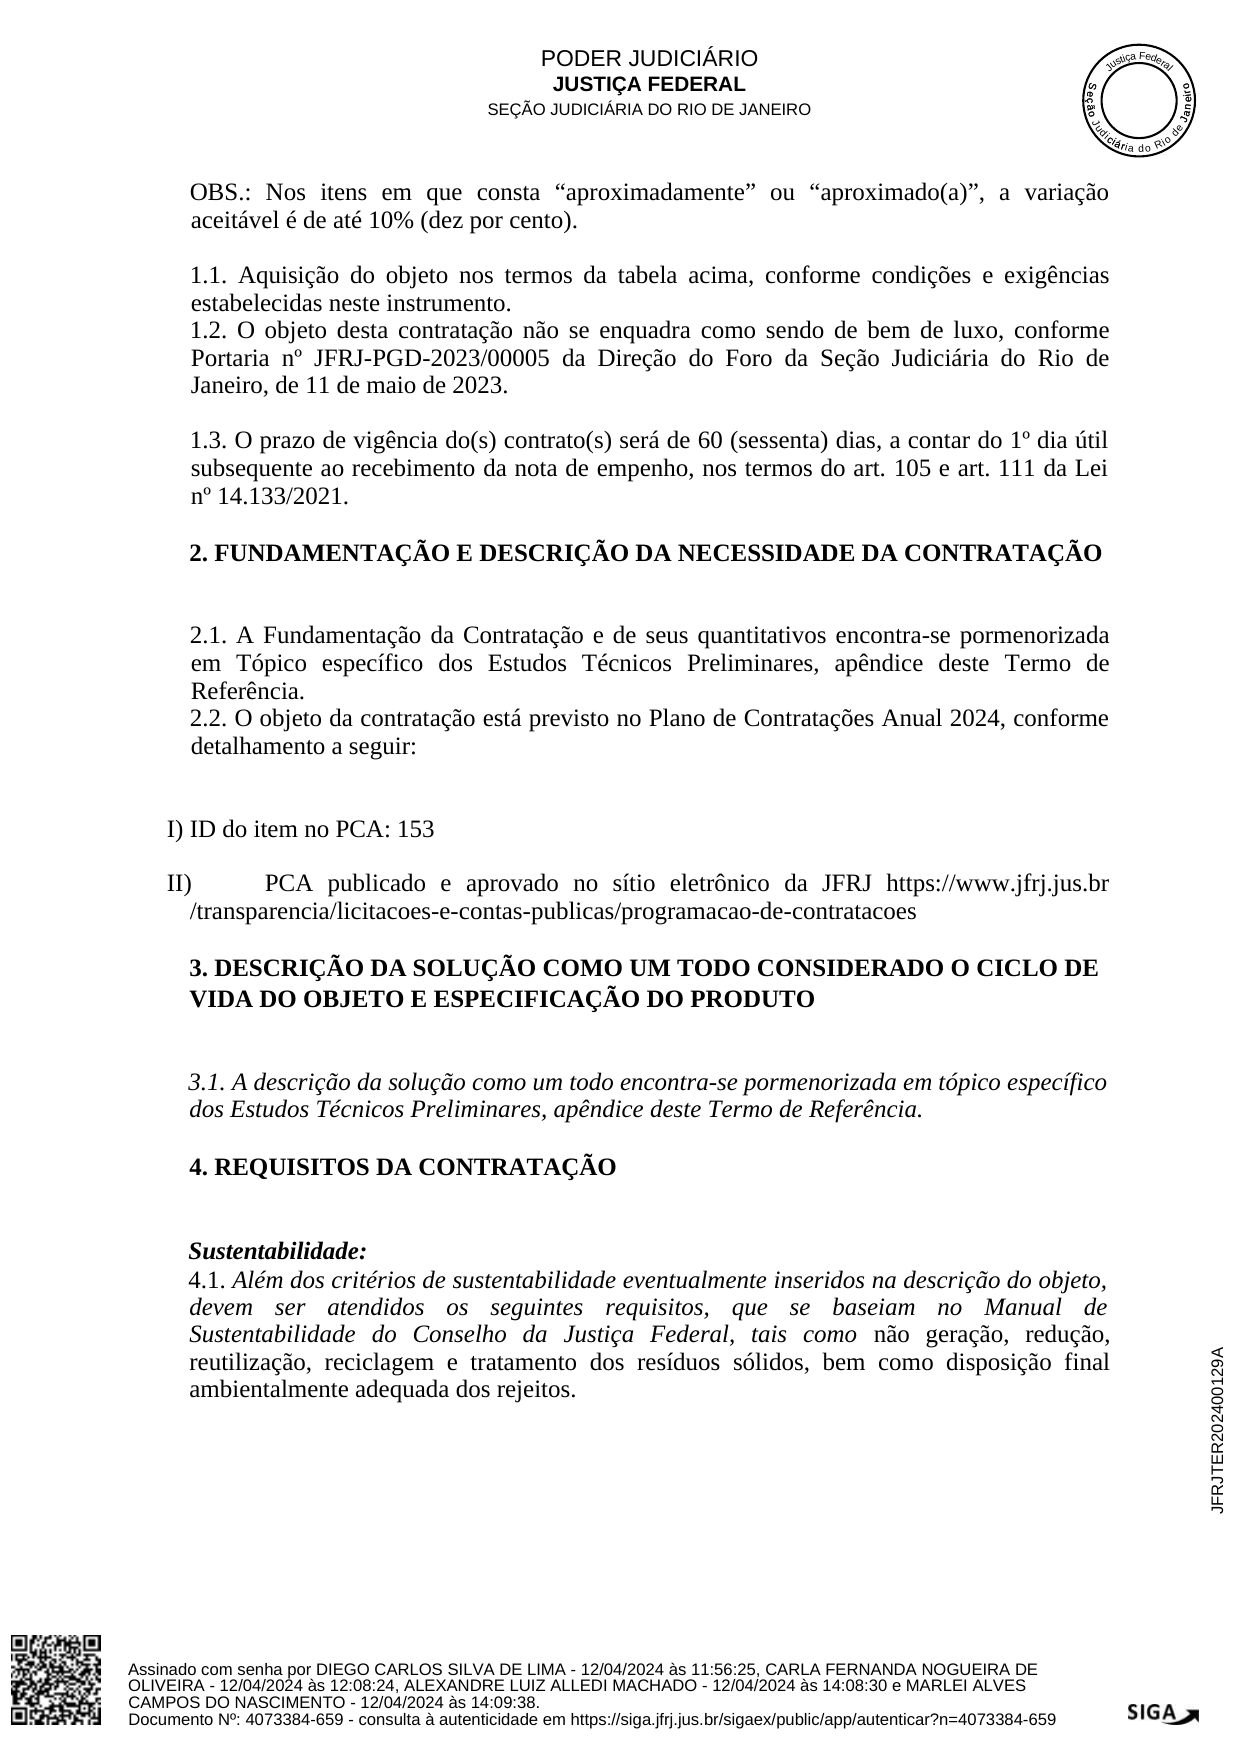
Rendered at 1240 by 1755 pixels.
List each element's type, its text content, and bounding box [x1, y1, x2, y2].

text 1.1. Aquisição do objeto nos termos da tabela acima, conforme condições e exigências estabelecidas neste instrumento. [189, 261, 1111, 316]
text 2.2. O objeto da contratação está previsto no Plano de Contratações Anual 2024, conforme detalhamento a seguir: [189, 705, 1111, 760]
text 3.1. A descrição da solução como um todo encontra-se pormenorizada em tópico específico dos Estudos Técnicos Preliminares, apêndice deste Termo de Referência. [188, 1068, 1111, 1123]
subtitle 2. FUNDAMENTAÇÃO E DESCRIÇÃO DA NECESSIDADE DA CONTRATAÇÃO [189, 538, 1122, 567]
subtitle 4. REQUISITOS DA CONTRATAÇÃO [189, 1152, 1122, 1181]
text OBS.: Nos itens em que consta “aproximadamente” ou “aproximado(a)”, a variação aceitável é de até 10% (dez por cento). [189, 179, 1111, 234]
text 1.2. O objeto desta contratação não se enquadra como sendo de bem de luxo, conforme Portaria nº JFRJ-PGD-2023/00005 da Direção do Foro da Seção Judiciária do Rio de Janeiro, de 11 de maio de 2023. [189, 317, 1111, 399]
subtitle 3. DESCRIÇÃO DA SOLUÇÃO COMO UM TODO CONSIDERADO O CICLO DE VIDA DO OBJETO E ESPECIFICAÇÃO DO PRODUTO [189, 953, 1122, 1013]
text 2.1. A Fundamentação da Contratação e de seus quantitativos encontra-se pormenorizada em Tópico específico dos Estudos Técnicos Preliminares, apêndice deste Termo de Referência. [189, 622, 1111, 704]
text 1.3. O prazo de vigência do(s) contrato(s) será de 60 (sessenta) dias, a contar do 1º dia útil subsequente ao recebimento da nota de empenho, nos termos do art. 105 e art. 111 da Lei nº 14.133/2021. [189, 427, 1111, 509]
list PCA publicado e aprovado no sítio eletrônico da JFRJ https://www.jfrj.jus.br /transparencia/licitacoes-e-contas-publicas/programacao-de-contratacoes [167, 869, 1111, 925]
text Sustentabilidade: [188, 1236, 1122, 1265]
list ID do item no PCA: 153 [167, 815, 1111, 843]
text 4.1. Além dos critérios de sustentabilidade eventualmente inseridos na descrição do objeto, devem ser atendidos os seguintes requisitos, que se baseiam no Manual de Sustentabilidade do Conselho da Justiça Federal, tais como não geração, redução, reutilização, reciclagem e tratamento dos resíduos sólidos, bem como disposição final ambientalmente adequada dos rejeitos. [188, 1266, 1111, 1403]
